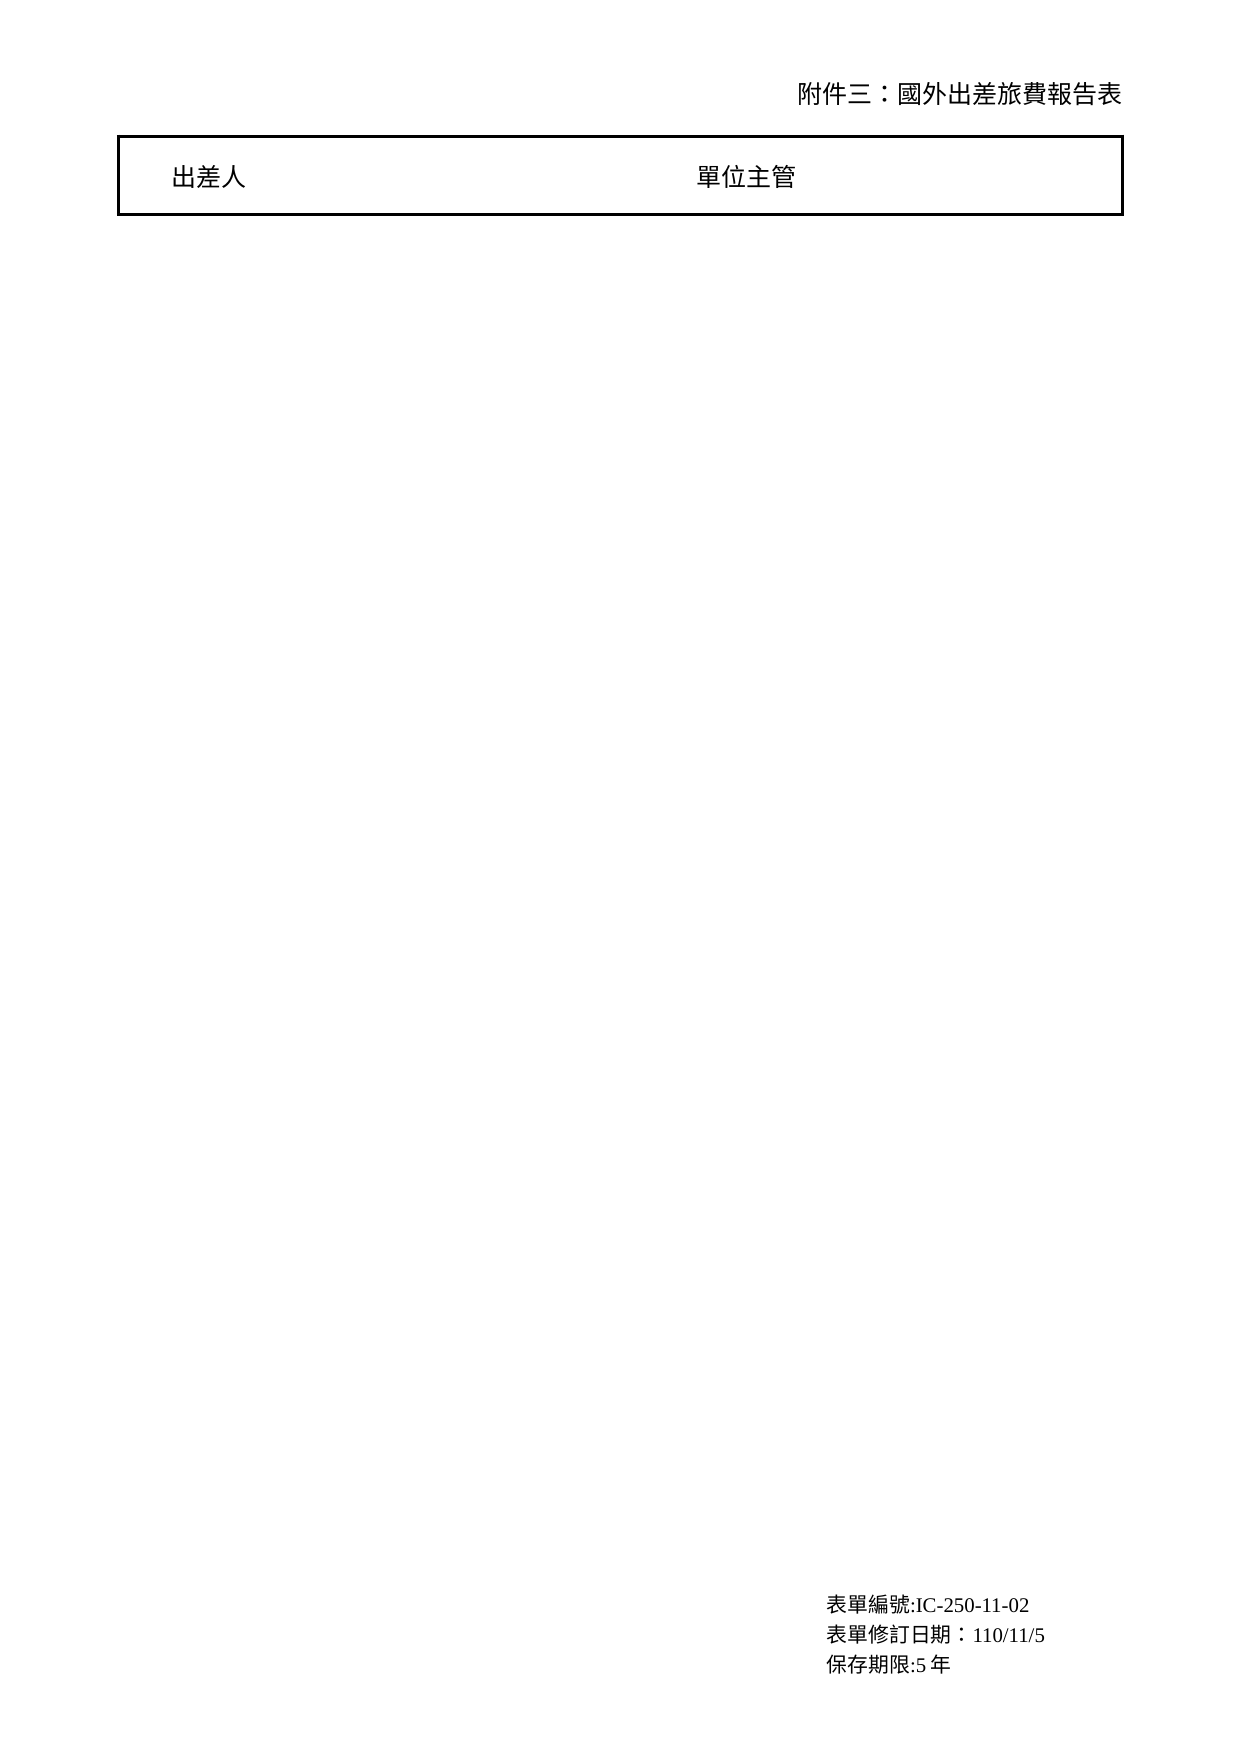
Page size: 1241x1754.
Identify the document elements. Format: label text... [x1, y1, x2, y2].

table_cell 出差人 單位主管 [120, 138, 1121, 213]
